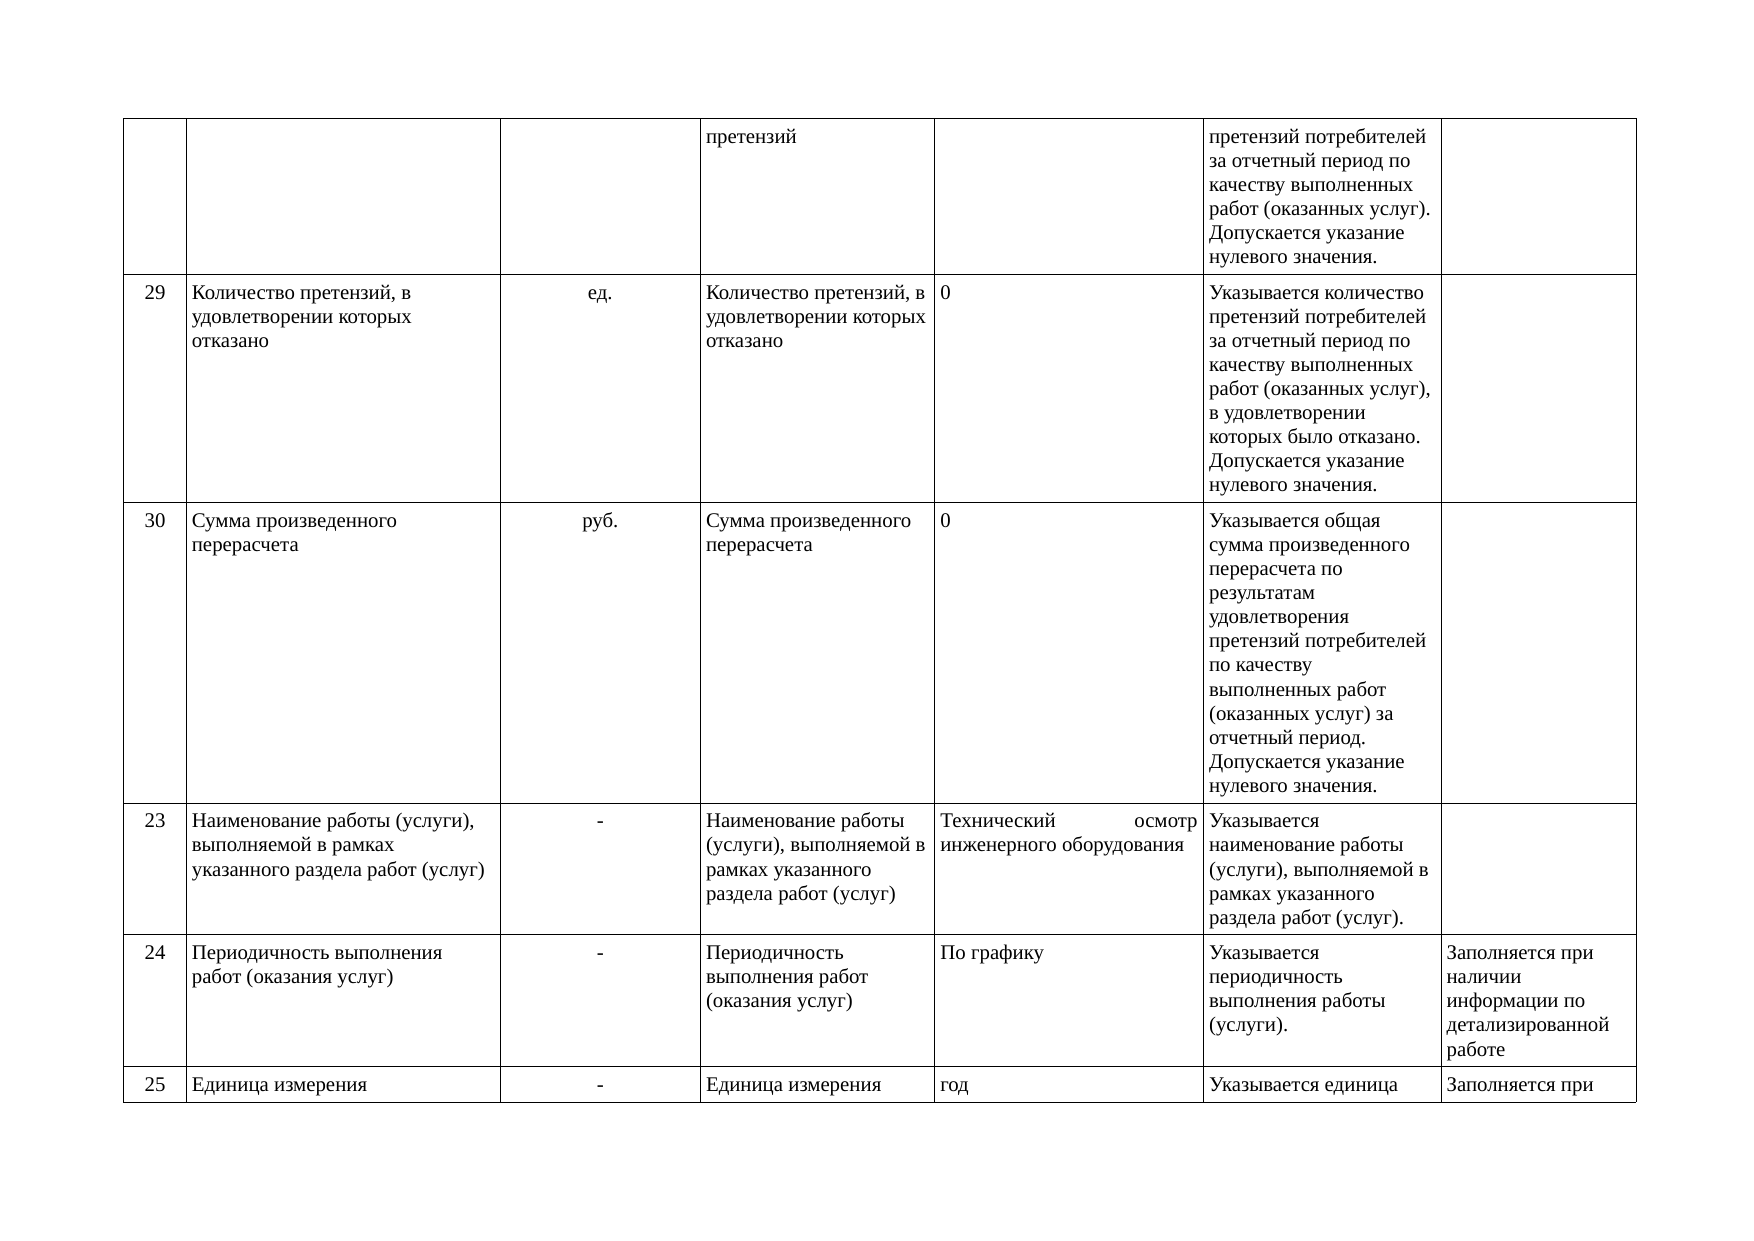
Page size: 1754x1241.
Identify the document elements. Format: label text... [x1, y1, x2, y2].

table_cell Указывается периодичность выполнения работы (услуги). [1204, 935, 1441, 1066]
table_cell 0 [935, 275, 1203, 502]
table_cell Количество претензий, в удовлетворении которых отказано [701, 275, 934, 502]
table_cell Сумма произведенного перерасчета [701, 503, 934, 802]
table_cell Указывается единица [1204, 1067, 1441, 1102]
table_cell Периодичность выполнения работ (оказания услуг) [701, 935, 934, 1066]
table_cell 29 [124, 275, 186, 502]
table_cell год [935, 1067, 1203, 1102]
table_cell 0 [935, 503, 1203, 802]
table_cell 25 [124, 1067, 186, 1102]
table_cell Периодичность выполнения работ (оказания услуг) [187, 935, 500, 1066]
table_cell ед. [501, 275, 700, 502]
table_cell [124, 119, 186, 274]
table_cell Наименование работы (услуги), выполняемой в рамках указанного раздела работ (услуг) [701, 804, 934, 934]
table_cell 23 [124, 804, 186, 934]
table_cell [1442, 804, 1636, 934]
table_cell - [501, 935, 700, 1066]
table_cell претензий [701, 119, 934, 274]
table_cell Заполняется при наличии информации по детализированной работе [1442, 935, 1636, 1066]
table_cell Заполняется при [1442, 1067, 1636, 1102]
table_cell руб. [501, 503, 700, 802]
table_cell Технический осмотр инженерного оборудования [935, 804, 1203, 934]
table_cell По графику [935, 935, 1203, 1066]
table_cell Наименование работы (услуги), выполняемой в рамках указанного раздела работ (услуг) [187, 804, 500, 934]
table_cell [1442, 119, 1636, 274]
table_cell Единица измерения [701, 1067, 934, 1102]
table_cell претензий потребителей за отчетный период по качеству выполненных работ (оказанных услуг). Допускается указание нулевого значения. [1204, 119, 1441, 274]
table_cell Указывается общая сумма произведенного перерасчета по результатам удовлетворения претензий потребителей по качеству выполненных работ (оказанных услуг) за отчетный период. Допускается указание нулевого значения. [1204, 503, 1441, 802]
table_cell [1442, 503, 1636, 802]
table_cell [1442, 275, 1636, 502]
table_cell - [501, 1067, 700, 1102]
table_cell [501, 119, 700, 274]
table_cell - [501, 804, 700, 934]
table_cell Указывается количество претензий потребителей за отчетный период по качеству выполненных работ (оказанных услуг), в удовлетворении которых было отказано. Допускается указание нулевого значения. [1204, 275, 1441, 502]
table_cell [935, 119, 1203, 274]
table_cell 24 [124, 935, 186, 1066]
table_cell Количество претензий, в удовлетворении которых отказано [187, 275, 500, 502]
table_cell Сумма произведенного перерасчета [187, 503, 500, 802]
table_cell Единица измерения [187, 1067, 500, 1102]
table_cell [187, 119, 500, 274]
table_cell 30 [124, 503, 186, 802]
table_cell Указывается наименование работы (услуги), выполняемой в рамках указанного раздела работ (услуг). [1204, 804, 1441, 934]
